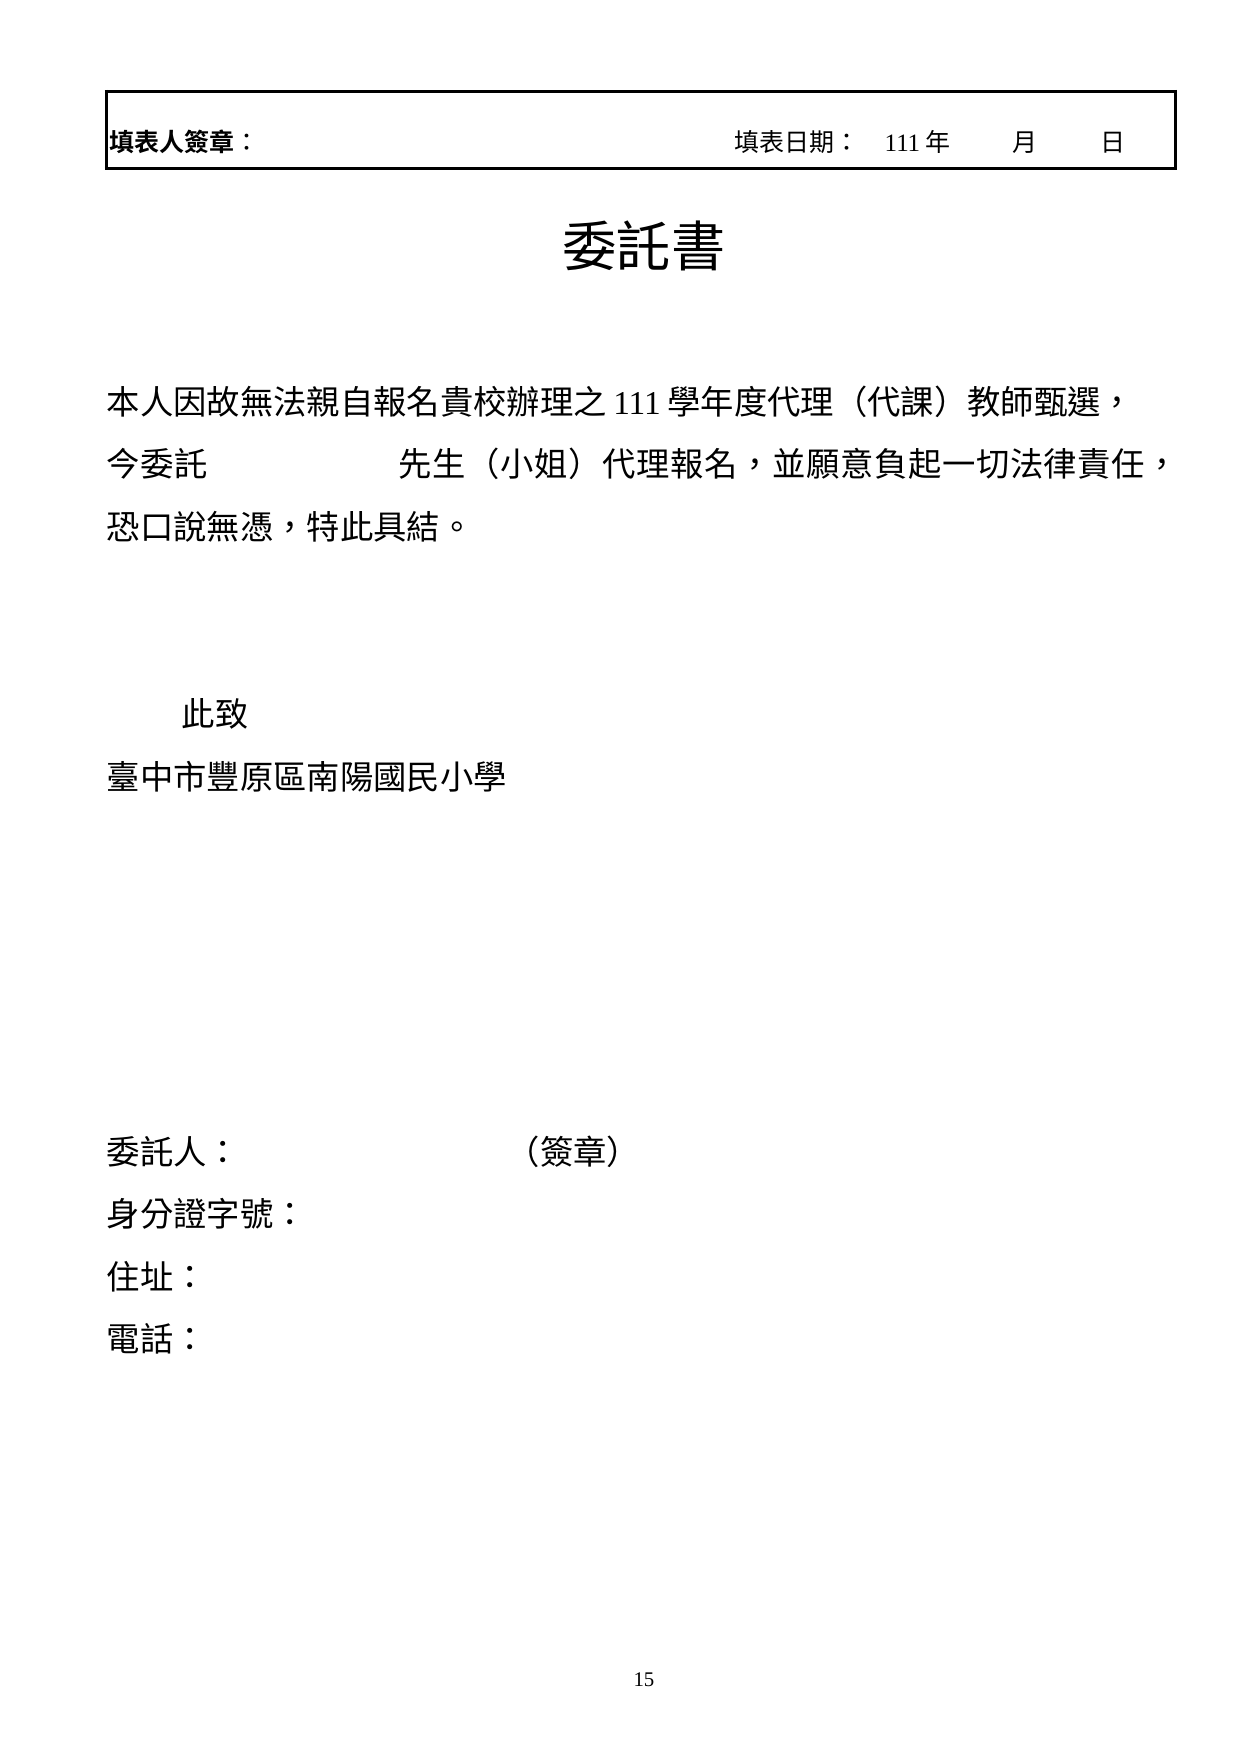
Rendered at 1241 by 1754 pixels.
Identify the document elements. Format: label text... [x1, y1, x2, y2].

text 委託書 [106, 170, 1181, 295]
table_cell 填表人簽章： 填表日期： 111年 月 日 [108, 93, 1174, 167]
text 此致 [106, 670, 1181, 733]
text 電話： [106, 1295, 1181, 1358]
text 身分證字號： [106, 1170, 1181, 1233]
text 臺中市豐原區南陽國民小學 [106, 733, 1181, 795]
text 委託人： （簽章） [106, 1108, 1181, 1170]
text 本人因故無法親自報名貴校辦理之111學年度代理（代課）教師甄選， [106, 358, 1181, 420]
text 住址： [106, 1233, 1181, 1295]
text 今委託 先生（小姐）代理報名，並願意負起一切法律責任，恐口說無憑，特此具結。 [106, 420, 1181, 545]
